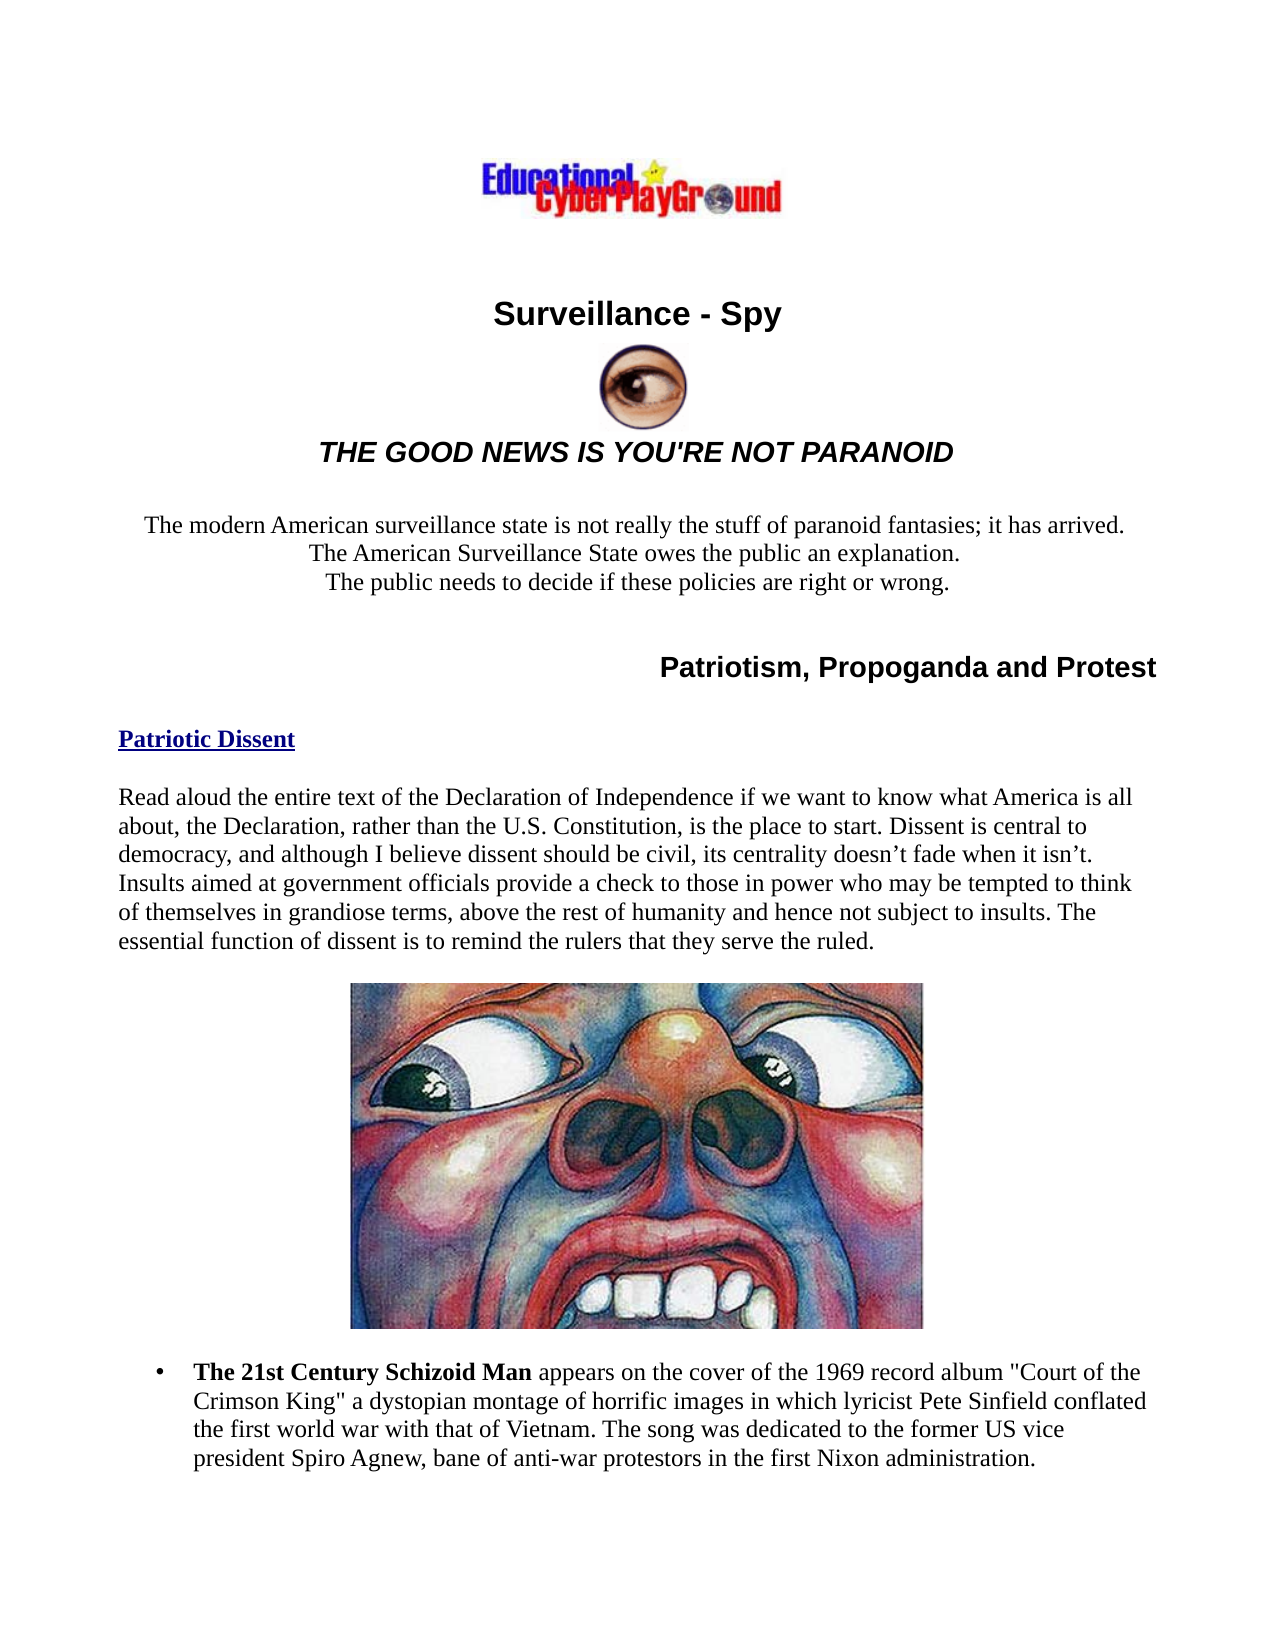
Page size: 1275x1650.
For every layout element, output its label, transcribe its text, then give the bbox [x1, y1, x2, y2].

text Patriotic Dissent [118, 724, 1157, 753]
picture [350, 983, 926, 1329]
text Read aloud the entire text of the Declaration of Independence if we want to know what America is all about, the Declaration, rather than the U.S. Constitution, is the place to start. Dissent is central to democracy, and although I believe dissent should be civil, its centrality doesn’t fade when it isn’t. Insults aimed at government officials provide a check to those in power who may be tempted to think of themselves in grandiose terms, above the rest of humanity and hence not subject to insults. The essential function of dissent is to remind the rulers that they serve the ruled. [118, 782, 1157, 954]
text The modern American surveillance state is not really the stuff of paranoid fantasies; it has arrived. The American Surveillance State owes the public an explanation. The public needs to decide if these policies are right or wrong. [118, 510, 1157, 596]
subtitle Patriotism, Propoganda and Protest [118, 650, 1157, 683]
subtitle THE GOOD NEWS IS YOU'RE NOT PARANOID [118, 370, 1157, 468]
list The 21st Century Schizoid Man appears on the cover of the 1969 record album "Court of the Crimson King" a dystopian montage of horrific images in which lyricist Pete Sinfield conflated the first world war with that of Vietnam. The song was dedicated to the former US vice president Spiro Agnew, bane of anti-war protestors in the first Nixon administration. [156, 1357, 1157, 1472]
picture [481, 158, 794, 219]
subtitle Surveillance - Spy [118, 294, 1157, 333]
picture [598, 343, 690, 435]
